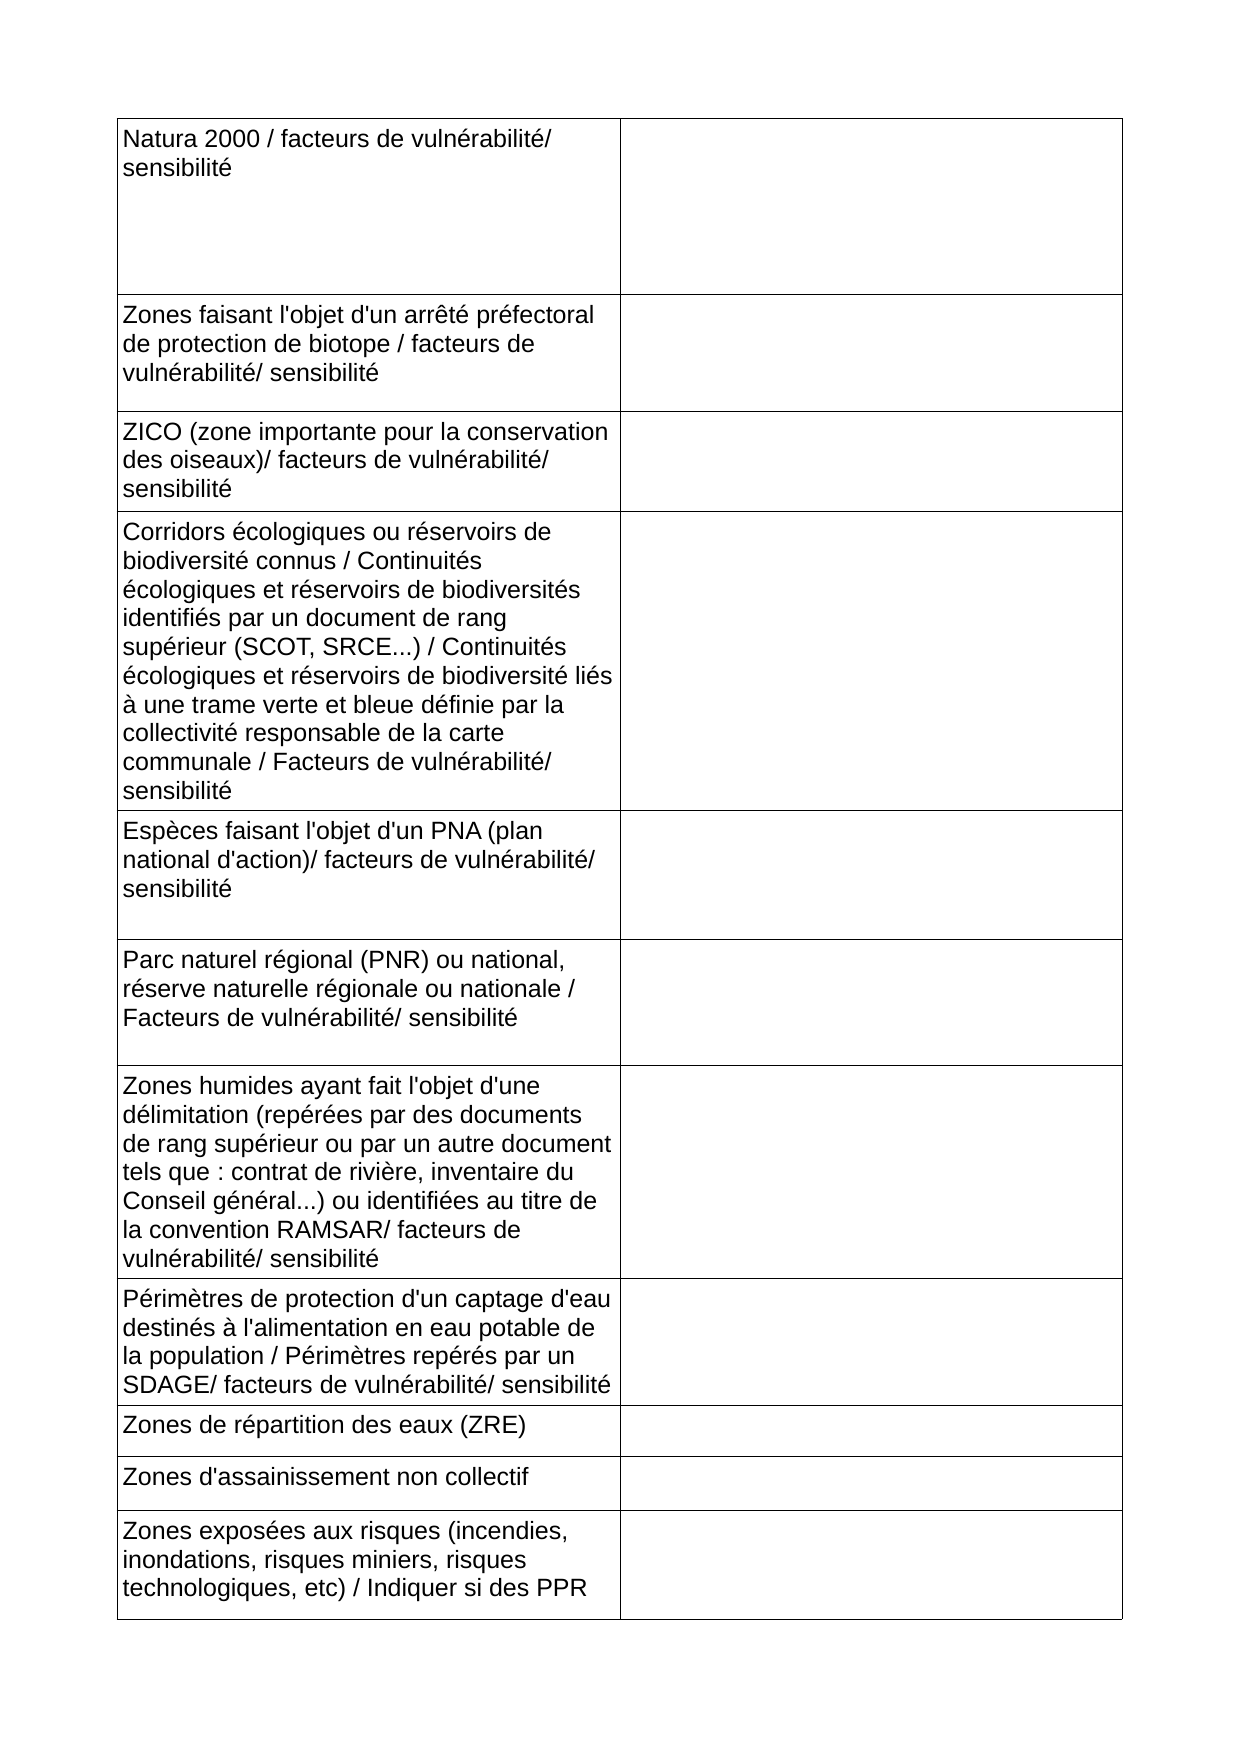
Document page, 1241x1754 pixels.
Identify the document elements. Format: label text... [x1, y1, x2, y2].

table_cell Zones d'assainissement non collectif [118, 1457, 620, 1510]
table_cell Corridors écologiques ou réservoirs de biodiversité connus / Continuités écologiques et réservoirs de biodiversités identifiés par un document de rang supérieur (SCOT, SRCE...) / Continuités écologiques et réservoirs de biodiversité liés à une trame verte et bleue définie par la collectivité responsable de la carte communale / Facteurs de vulnérabilité/ sensibilité [118, 512, 620, 810]
table_cell [621, 1511, 1122, 1618]
table_cell [621, 119, 1122, 294]
table_cell Zones faisant l'objet d'un arrêté préfectoral de protection de biotope / facteurs de vulnérabilité/ sensibilité [118, 295, 620, 411]
table_cell Périmètres de protection d'un captage d'eau destinés à l'alimentation en eau potable de la population / Périmètres repérés par un SDAGE/ facteurs de vulnérabilité/ sensibilité [118, 1279, 620, 1404]
table_cell Natura 2000 / facteurs de vulnérabilité/ sensibilité [118, 119, 620, 294]
table_cell [621, 1279, 1122, 1404]
table_cell Parc naturel régional (PNR) ou national, réserve naturelle régionale ou nationale / Facteurs de vulnérabilité/ sensibilité [118, 940, 620, 1065]
table_cell Zones humides ayant fait l'objet d'une délimitation (repérées par des documents de rang supérieur ou par un autre document tels que : contrat de rivière, inventaire du Conseil général...) ou identifiées au titre de la convention RAMSAR/ facteurs de vulnérabilité/ sensibilité [118, 1066, 620, 1278]
table_cell Espèces faisant l'objet d'un PNA (plan national d'action)/ facteurs de vulnérabilité/ sensibilité [118, 811, 620, 939]
table_cell ZICO (zone importante pour la conservation des oiseaux)/ facteurs de vulnérabilité/ sensibilité [118, 412, 620, 511]
table_cell [621, 295, 1122, 411]
table_cell [621, 811, 1122, 939]
table_cell Zones de répartition des eaux (ZRE) [118, 1406, 620, 1456]
table_cell [621, 1457, 1122, 1510]
table_cell [621, 412, 1122, 511]
table_cell [621, 512, 1122, 810]
table_cell [621, 940, 1122, 1065]
table_cell [621, 1066, 1122, 1278]
table_cell [621, 1406, 1122, 1456]
table_cell Zones exposées aux risques (incendies, inondations, risques miniers, risques technologiques, etc) / Indiquer si des PPR [118, 1511, 620, 1618]
